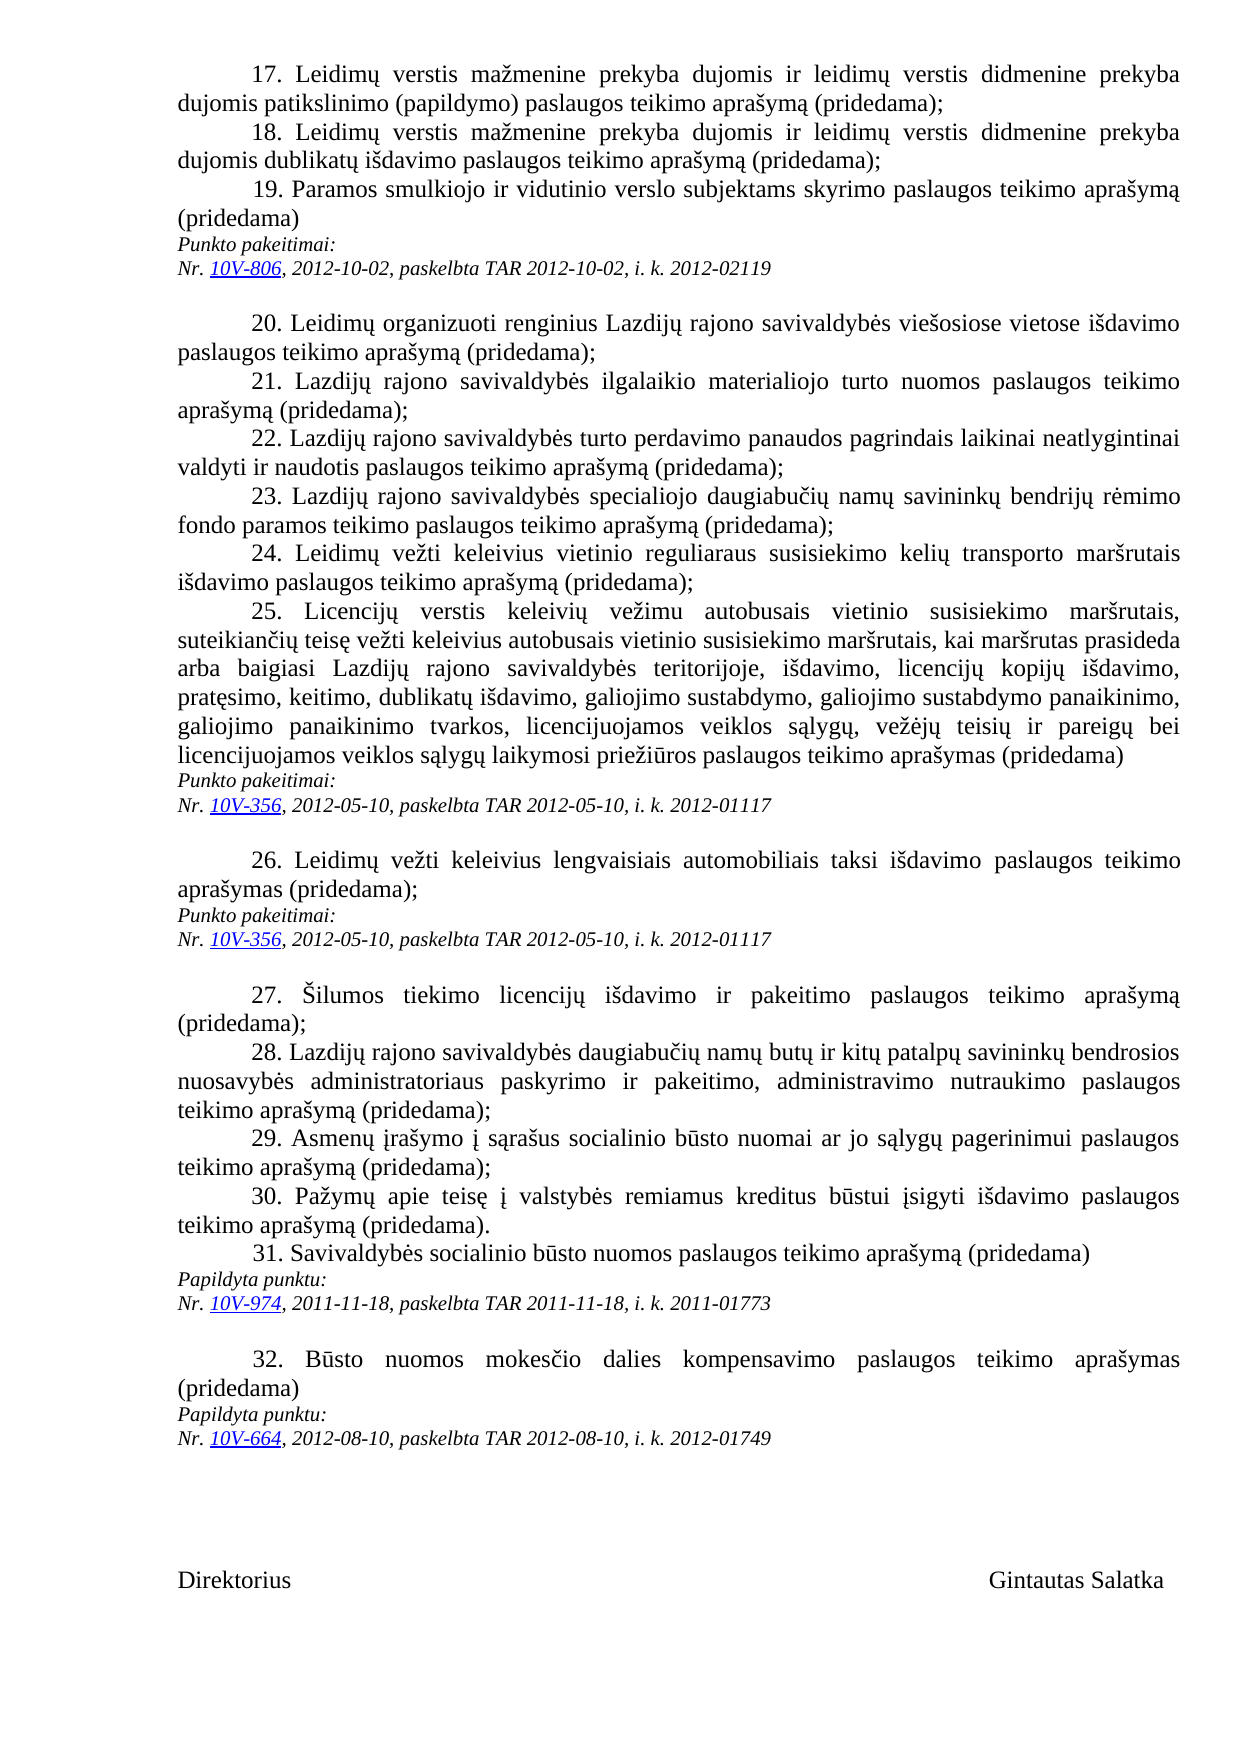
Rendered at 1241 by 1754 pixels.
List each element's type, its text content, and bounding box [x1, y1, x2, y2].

text 31. Savivaldybės socialinio būsto nuomos paslaugos teikimo aprašymą (pridedama) [177, 1238, 1181, 1267]
text 20. Leidimų organizuoti renginius Lazdijų rajono savivaldybės viešosiose vietose išdavimo paslaugos teikimo aprašymą (pridedama); [177, 308, 1181, 366]
text 23. Lazdijų rajono savivaldybės specialiojo daugiabučių namų savininkų bendrijų rėmimo fondo paramos teikimo paslaugos teikimo aprašymą (pridedama); [177, 481, 1181, 538]
text 32. Būsto nuomos mokesčio dalies kompensavimo paslaugos teikimo aprašymas (pridedama) [177, 1344, 1181, 1402]
text 18. Leidimų verstis mažmenine prekyba dujomis ir leidimų verstis didmenine prekyba dujomis dublikatų išdavimo paslaugos teikimo aprašymą (pridedama); [177, 117, 1181, 174]
text 17. Leidimų verstis mažmenine prekyba dujomis ir leidimų verstis didmenine prekyba dujomis patikslinimo (papildymo) paslaugos teikimo aprašymą (pridedama); [177, 59, 1181, 117]
text 30. Pažymų apie teisę į valstybės remiamus kreditus būstui įsigyti išdavimo paslaugos teikimo aprašymą (pridedama). [177, 1181, 1181, 1238]
text 24. Leidimų vežti keleivius vietinio reguliaraus susisiekimo kelių transporto maršrutais išdavimo paslaugos teikimo aprašymą (pridedama); [177, 538, 1181, 596]
text 28. Lazdijų rajono savivaldybės daugiabučių namų butų ir kitų patalpų savininkų bendrosios nuosavybės administratoriaus paskyrimo ir pakeitimo, administravimo nutraukimo paslaugos teikimo aprašymą (pridedama); [177, 1037, 1181, 1123]
text 26. Leidimų vežti keleivius lengvaisiais automobiliais taksi išdavimo paslaugos teikimo aprašymas (pridedama); [177, 845, 1181, 903]
text Nr. 10V-974, 2011-11-18, paskelbta TAR 2011-11-18, i. k. 2011-01773 [177, 1291, 1181, 1315]
text Nr. 10V-356, 2012-05-10, paskelbta TAR 2012-05-10, i. k. 2012-01117 [177, 792, 1181, 817]
text 29. Asmenų įrašymo į sąrašus socialinio būsto nuomai ar jo sąlygų pagerinimui paslaugos teikimo aprašymą (pridedama); [177, 1123, 1181, 1181]
text Papildyta punktu: [177, 1402, 1181, 1426]
text Nr. 10V-806, 2012-10-02, paskelbta TAR 2012-10-02, i. k. 2012-02119 [177, 256, 1181, 280]
text Punkto pakeitimai: [177, 903, 1181, 927]
text Punkto pakeitimai: [177, 232, 1181, 256]
text 27. Šilumos tiekimo licencijų išdavimo ir pakeitimo paslaugos teikimo aprašymą (pridedama); [177, 980, 1181, 1037]
text Punkto pakeitimai: [177, 768, 1181, 792]
text 25. Licencijų verstis keleivių vežimu autobusais vietinio susisiekimo maršrutais, suteikiančių teisę vežti keleivius autobusais vietinio susisiekimo maršrutais, kai maršrutas prasideda arba baigiasi Lazdijų rajono savivaldybės teritorijoje, išdavimo, licencijų kopijų išdavimo, pratęsimo, keitimo, dublikatų išdavimo, galiojimo sustabdymo, galiojimo sustabdymo panaikinimo, galiojimo panaikinimo tvarkos, licencijuojamos veiklos sąlygų, vežėjų teisių ir pareigų bei licencijuojamos veiklos sąlygų laikymosi priežiūros paslaugos teikimo aprašymas (pridedama) [177, 596, 1181, 768]
text 19. Paramos smulkiojo ir vidutinio verslo subjektams skyrimo paslaugos teikimo aprašymą (pridedama) [177, 174, 1181, 232]
text Papildyta punktu: [177, 1267, 1181, 1291]
text Nr. 10V-664, 2012-08-10, paskelbta TAR 2012-08-10, i. k. 2012-01749 [177, 1426, 1181, 1450]
text 22. Lazdijų rajono savivaldybės turto perdavimo panaudos pagrindais laikinai neatlygintinai valdyti ir naudotis paslaugos teikimo aprašymą (pridedama); [177, 423, 1181, 481]
text Direktorius Gintautas Salatka [177, 1565, 1181, 1593]
text Nr. 10V-356, 2012-05-10, paskelbta TAR 2012-05-10, i. k. 2012-01117 [177, 927, 1181, 951]
text 21. Lazdijų rajono savivaldybės ilgalaikio materialiojo turto nuomos paslaugos teikimo aprašymą (pridedama); [177, 366, 1181, 423]
